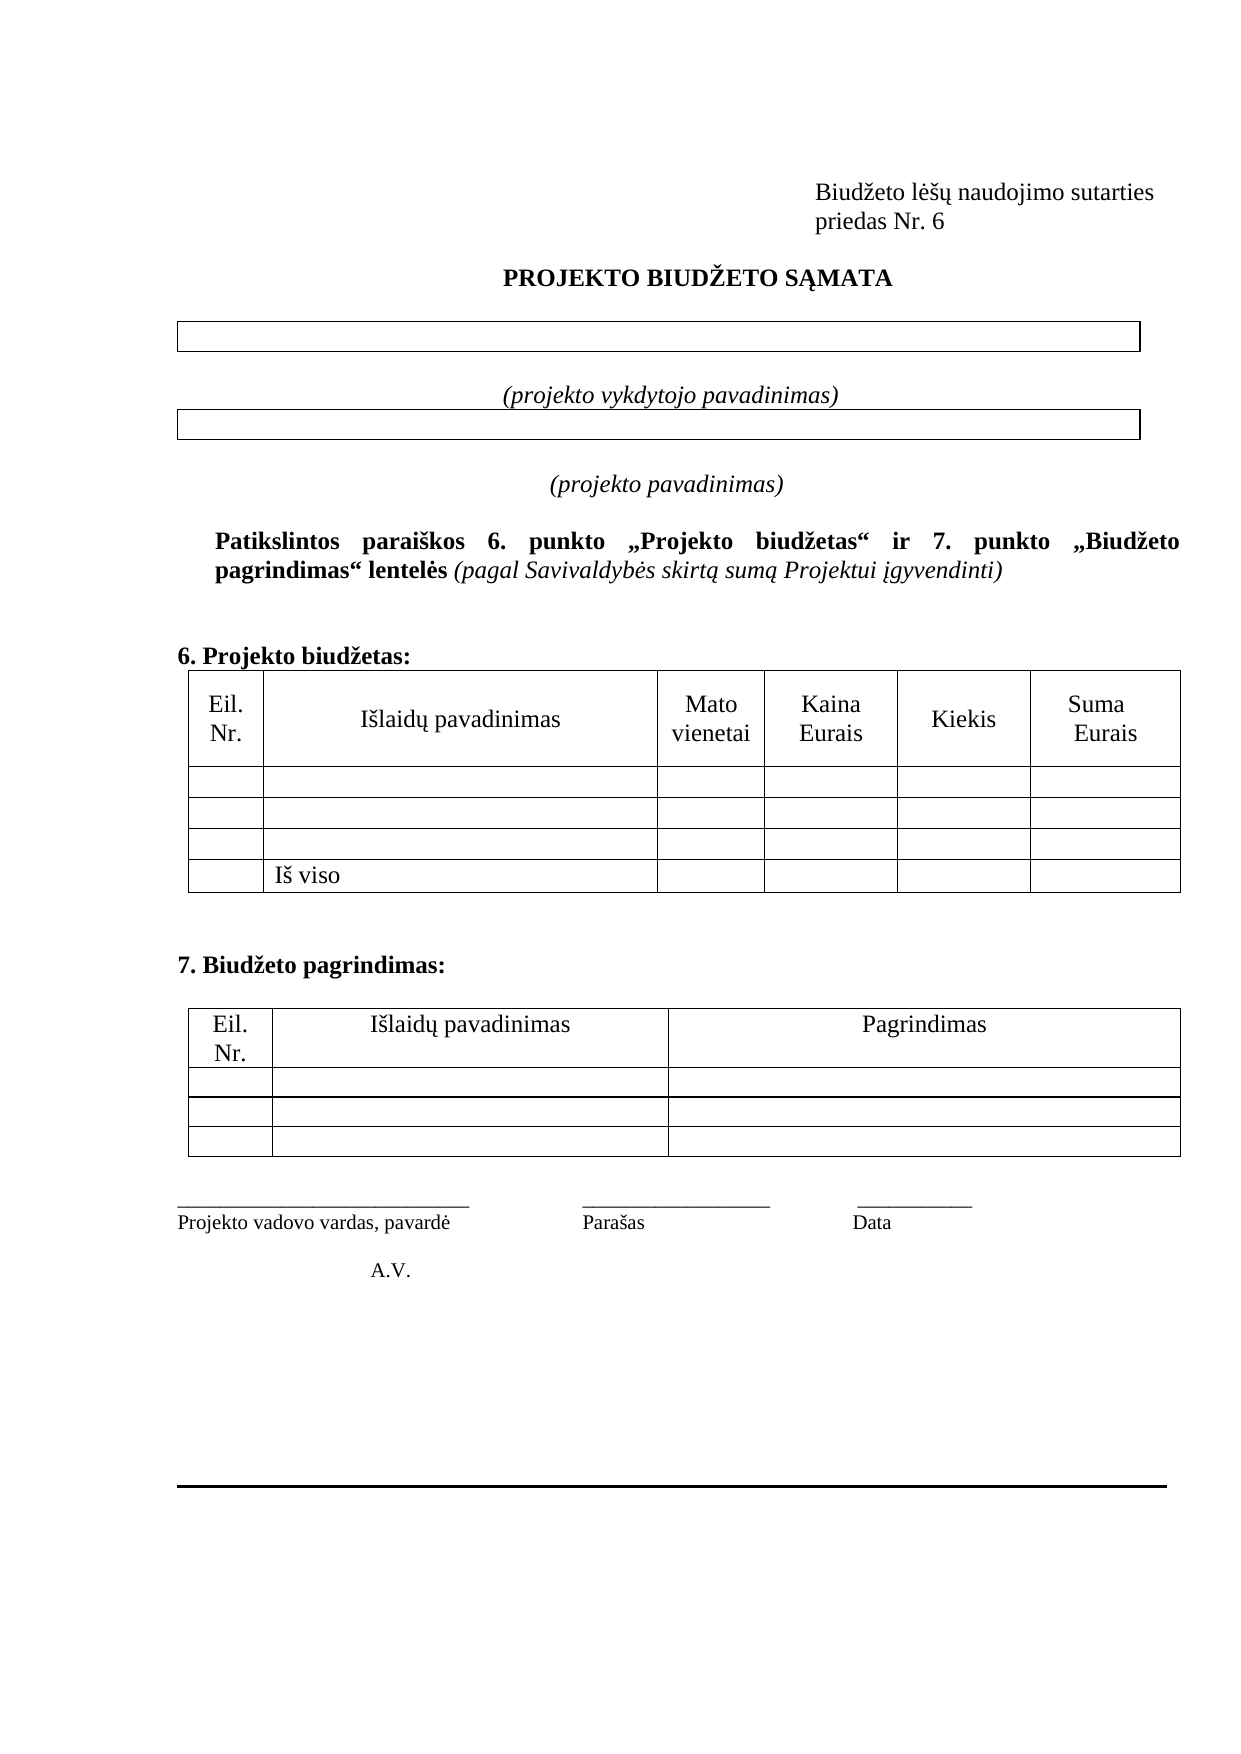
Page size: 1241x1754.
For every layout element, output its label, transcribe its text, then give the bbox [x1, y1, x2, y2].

table_cell [898, 767, 1030, 797]
table_cell [765, 860, 897, 892]
table_cell [765, 798, 897, 828]
table_header Kaina Eurais [765, 671, 897, 766]
table_cell [1031, 829, 1180, 859]
text A.V. [177, 1258, 1181, 1282]
table_cell [658, 798, 764, 828]
table_header Eil.Nr. [189, 671, 263, 766]
table_header Išlaidų pavadinimas [273, 1009, 668, 1067]
table_cell [189, 767, 263, 797]
table_cell [264, 767, 657, 797]
table_header [178, 410, 1139, 439]
table_cell [898, 860, 1030, 892]
text Biudžeto lėšų naudojimo sutarties [815, 177, 1167, 206]
text PROJEKTO BIUDŽETO SĄMATA [215, 263, 1181, 292]
table_header Kiekis [898, 671, 1030, 766]
table_header Suma Eurais [1031, 671, 1180, 766]
text 7. Biudžeto pagrindimas: [177, 951, 1181, 979]
table_cell [264, 829, 657, 859]
table_cell [658, 767, 764, 797]
text ____________________________ __________________ ___________ [177, 1186, 1181, 1210]
table_cell [189, 1127, 272, 1156]
table_cell [658, 829, 764, 859]
table_cell [658, 860, 764, 892]
text (projekto vykdytojo pavadinimas) [177, 381, 1167, 409]
table_cell [669, 1068, 1180, 1096]
text priedas Nr. 6 [815, 206, 1167, 235]
table_header [178, 322, 1139, 351]
table_cell [189, 798, 263, 828]
table_cell [1031, 860, 1180, 892]
table_cell [273, 1098, 668, 1126]
text 6. Projekto biudžetas: [177, 641, 1181, 670]
table_cell [1031, 798, 1180, 828]
table_cell [765, 767, 897, 797]
table_cell [273, 1068, 668, 1096]
table_cell [189, 829, 263, 859]
table_cell [189, 1098, 272, 1126]
table_cell [189, 860, 263, 892]
table_header Eil. Nr. [189, 1009, 272, 1067]
table_cell [898, 829, 1030, 859]
table_cell [765, 829, 897, 859]
table_cell [1031, 767, 1180, 797]
text Patikslintos paraiškos 6. punkto „Projekto biudžetas“ ir 7. punkto „Biudžeto pagrindimas“ lentelės (pagal Savivaldybės skirtą sumą Projektui įgyvendinti) [215, 526, 1181, 584]
table_cell [189, 1068, 272, 1096]
table_cell [669, 1127, 1180, 1156]
text Projekto vadovo vardas, pavardė Parašas Data [177, 1210, 1181, 1234]
table_cell [898, 798, 1030, 828]
table_header Išlaidų pavadinimas [264, 671, 657, 766]
text (projekto pavadinimas) [169, 469, 1167, 498]
table_cell [273, 1127, 668, 1156]
table_cell [264, 798, 657, 828]
table_header Mato vienetai [658, 671, 764, 766]
table_cell [669, 1098, 1180, 1126]
table_header Pagrindimas [669, 1009, 1180, 1067]
table_cell Iš viso [264, 860, 657, 892]
